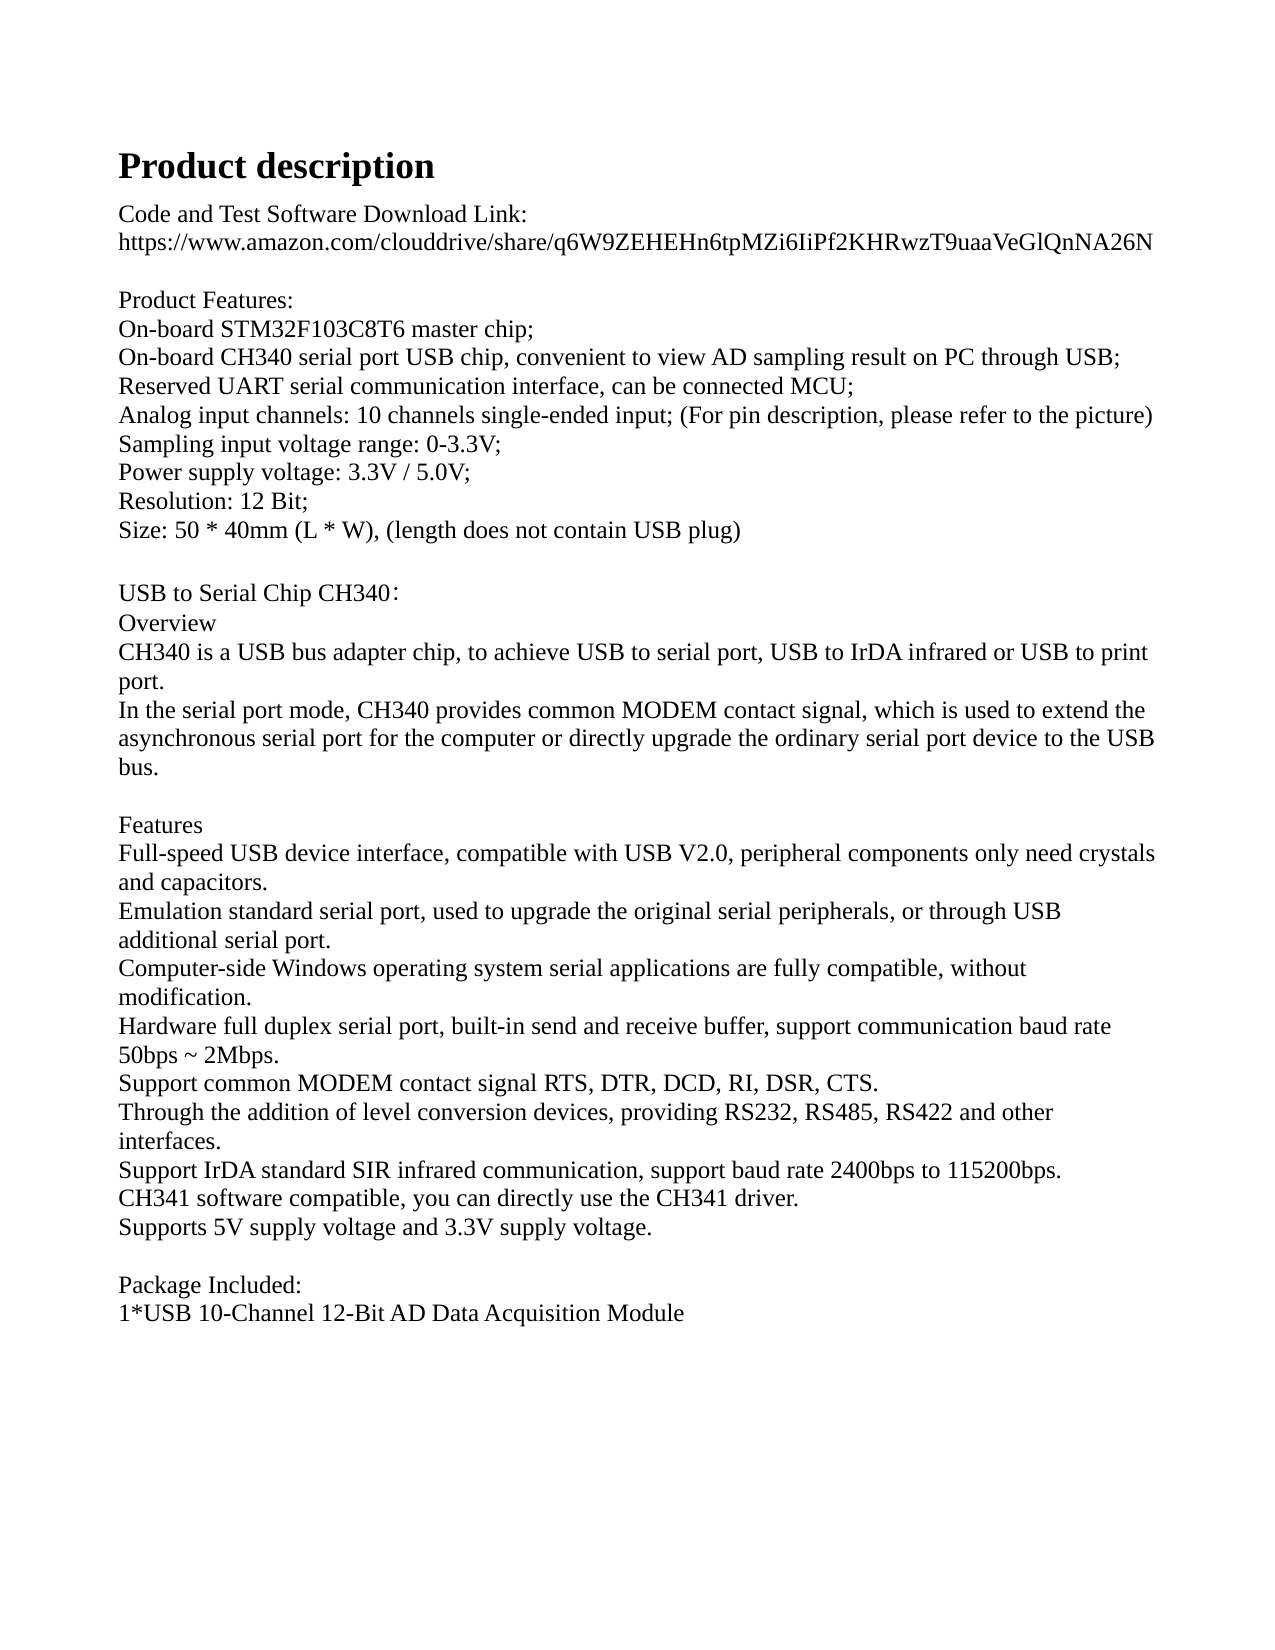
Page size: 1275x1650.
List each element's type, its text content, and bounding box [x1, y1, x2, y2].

text Code and Test Software Download Link: https://www.amazon.com/clouddrive/share/q6W9ZEHEHn6tpMZi6IiPf2KHRwzT9uaaVeGlQnNA26N Product Features: On-board STM32F103C8T6 master chip; On-board CH340 serial port USB chip, convenient to view AD sampling result on PC through USB; Reserved UART serial communication interface, can be connected MCU; Analog input channels: 10 channels single-ended input; (For pin description, please refer to the picture) Sampling input voltage range: 0-3.3V; Power supply voltage: 3.3V / 5.0V; Resolution: 12 Bit; Size: 50 * 40mm (L * W), (length does not contain USB plug) USB to Serial Chip CH340： Overview CH340 is a USB bus adapter chip, to achieve USB to serial port, USB to IrDA infrared or USB to print port. In the serial port mode, CH340 provides common MODEM contact signal, which is used to extend the asynchronous serial port for the computer or directly upgrade the ordinary serial port device to the USB bus. Features Full-speed USB device interface, compatible with USB V2.0, peripheral components only need crystals and capacitors. Emulation standard serial port, used to upgrade the original serial peripherals, or through USB additional serial port. Computer-side Windows operating system serial applications are fully compatible, without modification. Hardware full duplex serial port, built-in send and receive buffer, support communication baud rate 50bps ~ 2Mbps. Support common MODEM contact signal RTS, DTR, DCD, RI, DSR, CTS. Through the addition of level conversion devices, providing RS232, RS485, RS422 and other interfaces. Support IrDA standard SIR infrared communication, support baud rate 2400bps to 115200bps. CH341 software compatible, you can directly use the CH341 driver. Supports 5V supply voltage and 3.3V supply voltage. Package Included: 1*USB 10-Channel 12-Bit AD Data Acquisition Module [118, 199, 1157, 1327]
subtitle Product description [118, 143, 1157, 186]
